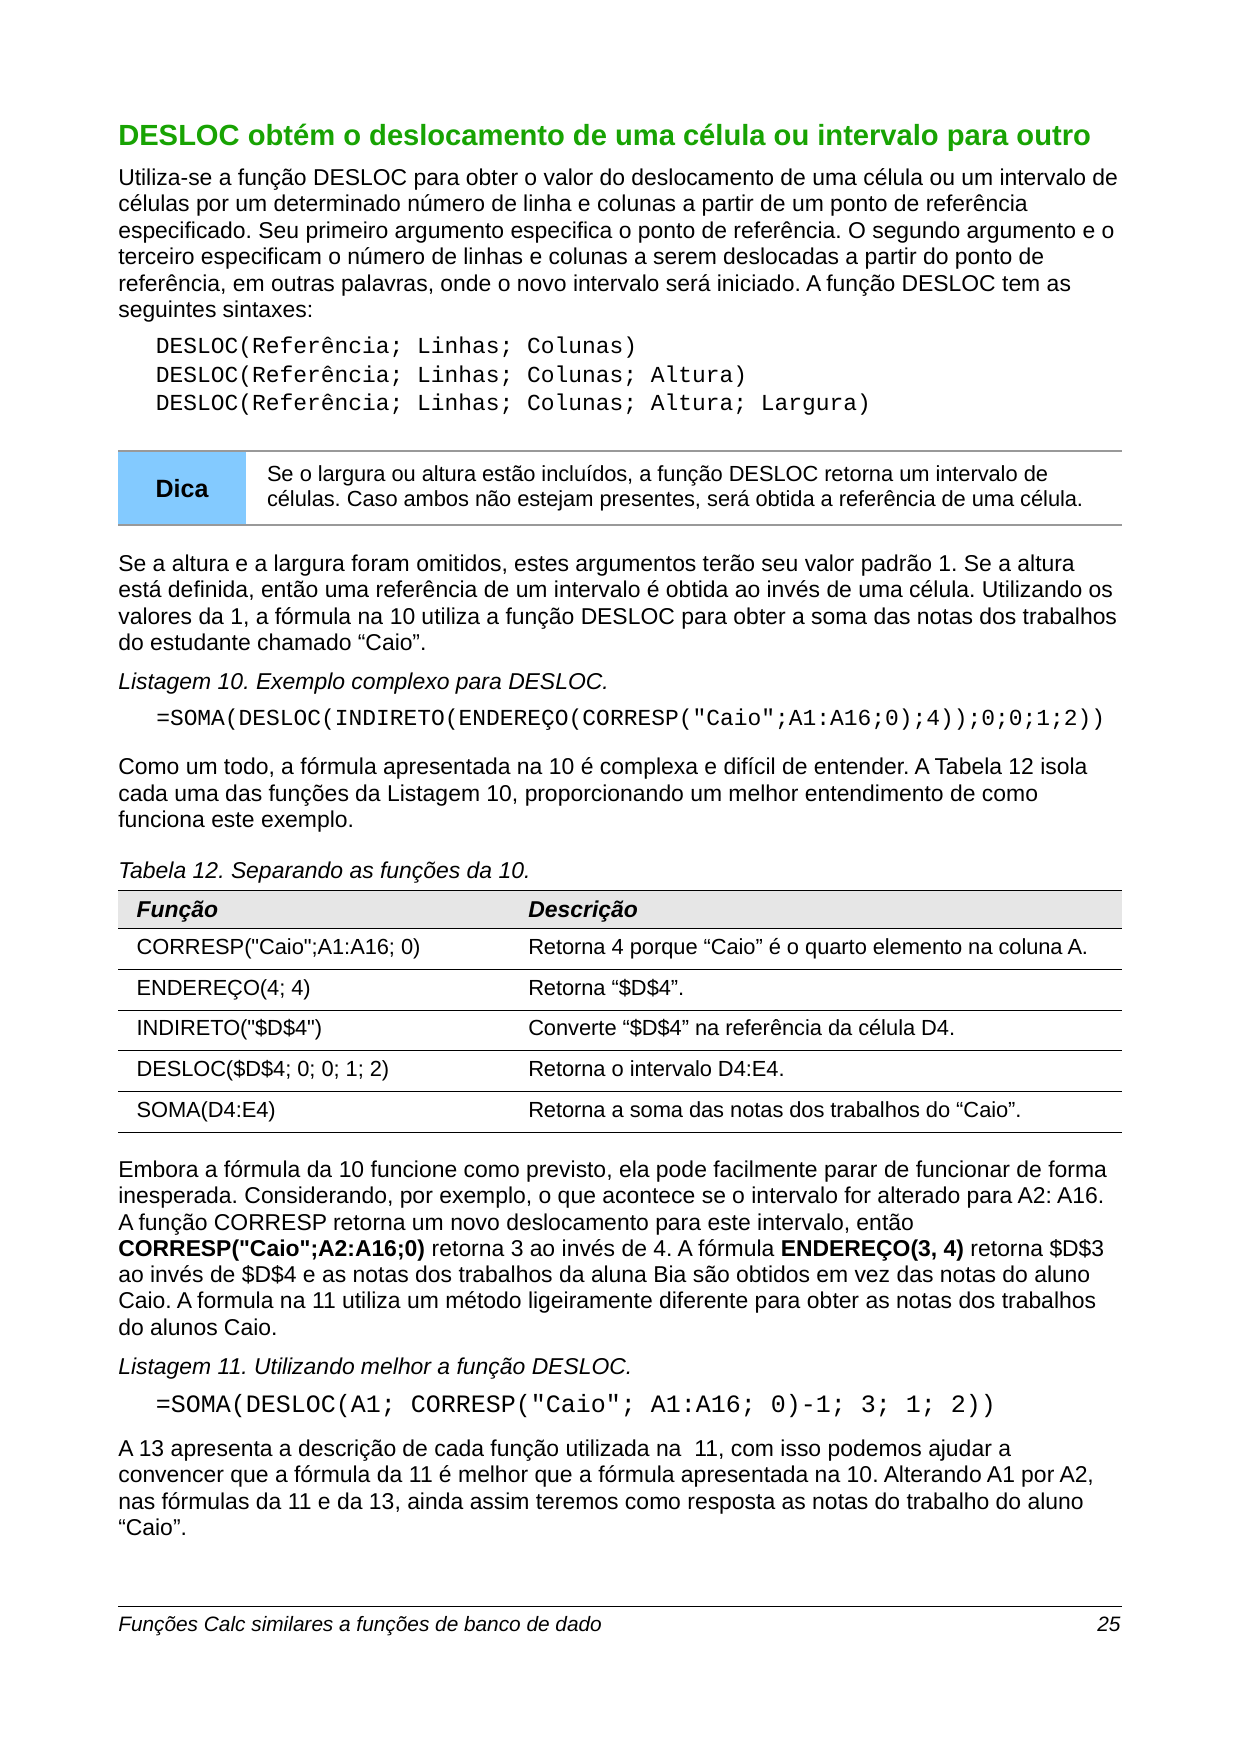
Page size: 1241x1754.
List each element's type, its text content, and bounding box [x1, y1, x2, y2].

list Listagem 11. Utilizando melhor a função DESLOC. [118, 1353, 1122, 1379]
table_header Dica [118, 452, 246, 524]
table_header Função [118, 891, 510, 928]
text Como um todo, a fórmula apresentada na Listagem 10 é complexa e difícil de entender. A Tabela 12 isola cada uma das funções da Listagem 10, proporcionando um melhor entendimento de como funciona este exemplo. [118, 753, 1122, 832]
list Listagem 10. Exemplo complexo para DESLOC. [118, 668, 1122, 694]
table_cell CORRESP("Caio";A1:A16; 0) [118, 929, 510, 969]
text Tabela 12. Separando as funções da Listagem 10. [118, 857, 1122, 884]
table_cell INDIRETO("$D$4") [118, 1011, 510, 1050]
subtitle DESLOC obtém o deslocamento de uma célula ou intervalo para outro [118, 118, 1122, 152]
table_cell Retorna a soma das notas dos trabalhos do “Caio”. [510, 1092, 1122, 1132]
table_cell ENDEREÇO(4; 4) [118, 970, 510, 1009]
text A Tabela 13 apresenta a descrição de cada função utilizada na Listagem 11, com isso podemos ajudar a convencer que a fórmula da Listagem 11 é melhor que a fórmula apresentada na Listagem 10. Alterando A1 por A2, nas fórmulas da Listagem 11 e da Tabela 13, ainda assim teremos como resposta as notas do trabalho do aluno “Caio”. [118, 1435, 1122, 1540]
text DESLOC(Referência; Linhas; Colunas; Altura) [156, 363, 1092, 389]
text =SOMA(DESLOC(INDIRETO(ENDEREÇO(CORRESP("Caio";A1:A16;0);4));0;0;1;2)) [156, 707, 1122, 733]
table_cell Retorna 4 porque “Caio” é o quarto elemento na coluna A. [510, 929, 1122, 969]
text Utiliza-se a função DESLOC para obter o valor do deslocamento de uma célula ou um intervalo de células por um determinado número de linha e colunas a partir de um ponto de referência especificado. Seu primeiro argumento especifica o ponto de referência. O segundo argumento e o terceiro especificam o número de linhas e colunas a serem deslocadas a partir do ponto de referência, em outras palavras, onde o novo intervalo será iniciado. A função DESLOC tem as seguintes sintaxes: [118, 164, 1122, 322]
text Se a altura e a largura foram omitidos, estes argumentos terão seu valor padrão 1. Se a altura está definida, então uma referência de um intervalo é obtida ao invés de uma célula. Utilizando os valores da Tabela 1, a fórmula na Listagem 10 utiliza a função DESLOC para obter a soma das notas dos trabalhos do estudante chamado “Caio”. [118, 550, 1122, 655]
table_cell Retorna o intervalo D4:E4. [510, 1051, 1122, 1091]
table_cell Retorna “$D$4”. [510, 970, 1122, 1009]
text Embora a fórmula da Listagem 10 funcione como previsto, ela pode facilmente parar de funcionar de forma inesperada. Considerando, por exemplo, o que acontece se o intervalo for alterado para A2: A16. A função CORRESP retorna um novo deslocamento para este intervalo, então CORRESP("Caio";A2:A16;0) retorna 3 ao invés de 4. A fórmula ENDEREÇO(3, 4) retorna $D$3 ao invés de $D$4 e as notas dos trabalhos da aluna Bia são obtidos em vez das notas do aluno Caio. A formula na Listagem 11 utiliza um método ligeiramente diferente para obter as notas dos trabalhos do alunos Caio. [118, 1156, 1122, 1340]
text DESLOC(Referência; Linhas; Colunas; Altura; Largura) [156, 391, 1092, 417]
table_header Se o largura ou altura estão incluídos, a função DESLOC retorna um intervalo de células. Caso ambos não estejam presentes, será obtida a referência de uma célula. [246, 452, 1122, 524]
text =SOMA(DESLOC(A1; CORRESP("Caio"; A1:A16; 0)-1; 3; 1; 2)) [156, 1392, 1092, 1420]
table_cell DESLOC($D$4; 0; 0; 1; 2) [118, 1051, 510, 1091]
table_cell SOMA(D4:E4) [118, 1092, 510, 1132]
table_header Descrição [510, 891, 1122, 928]
table_cell Converte “$D$4” na referência da célula D4. [510, 1011, 1122, 1050]
text DESLOC(Referência; Linhas; Colunas) [156, 335, 1092, 361]
